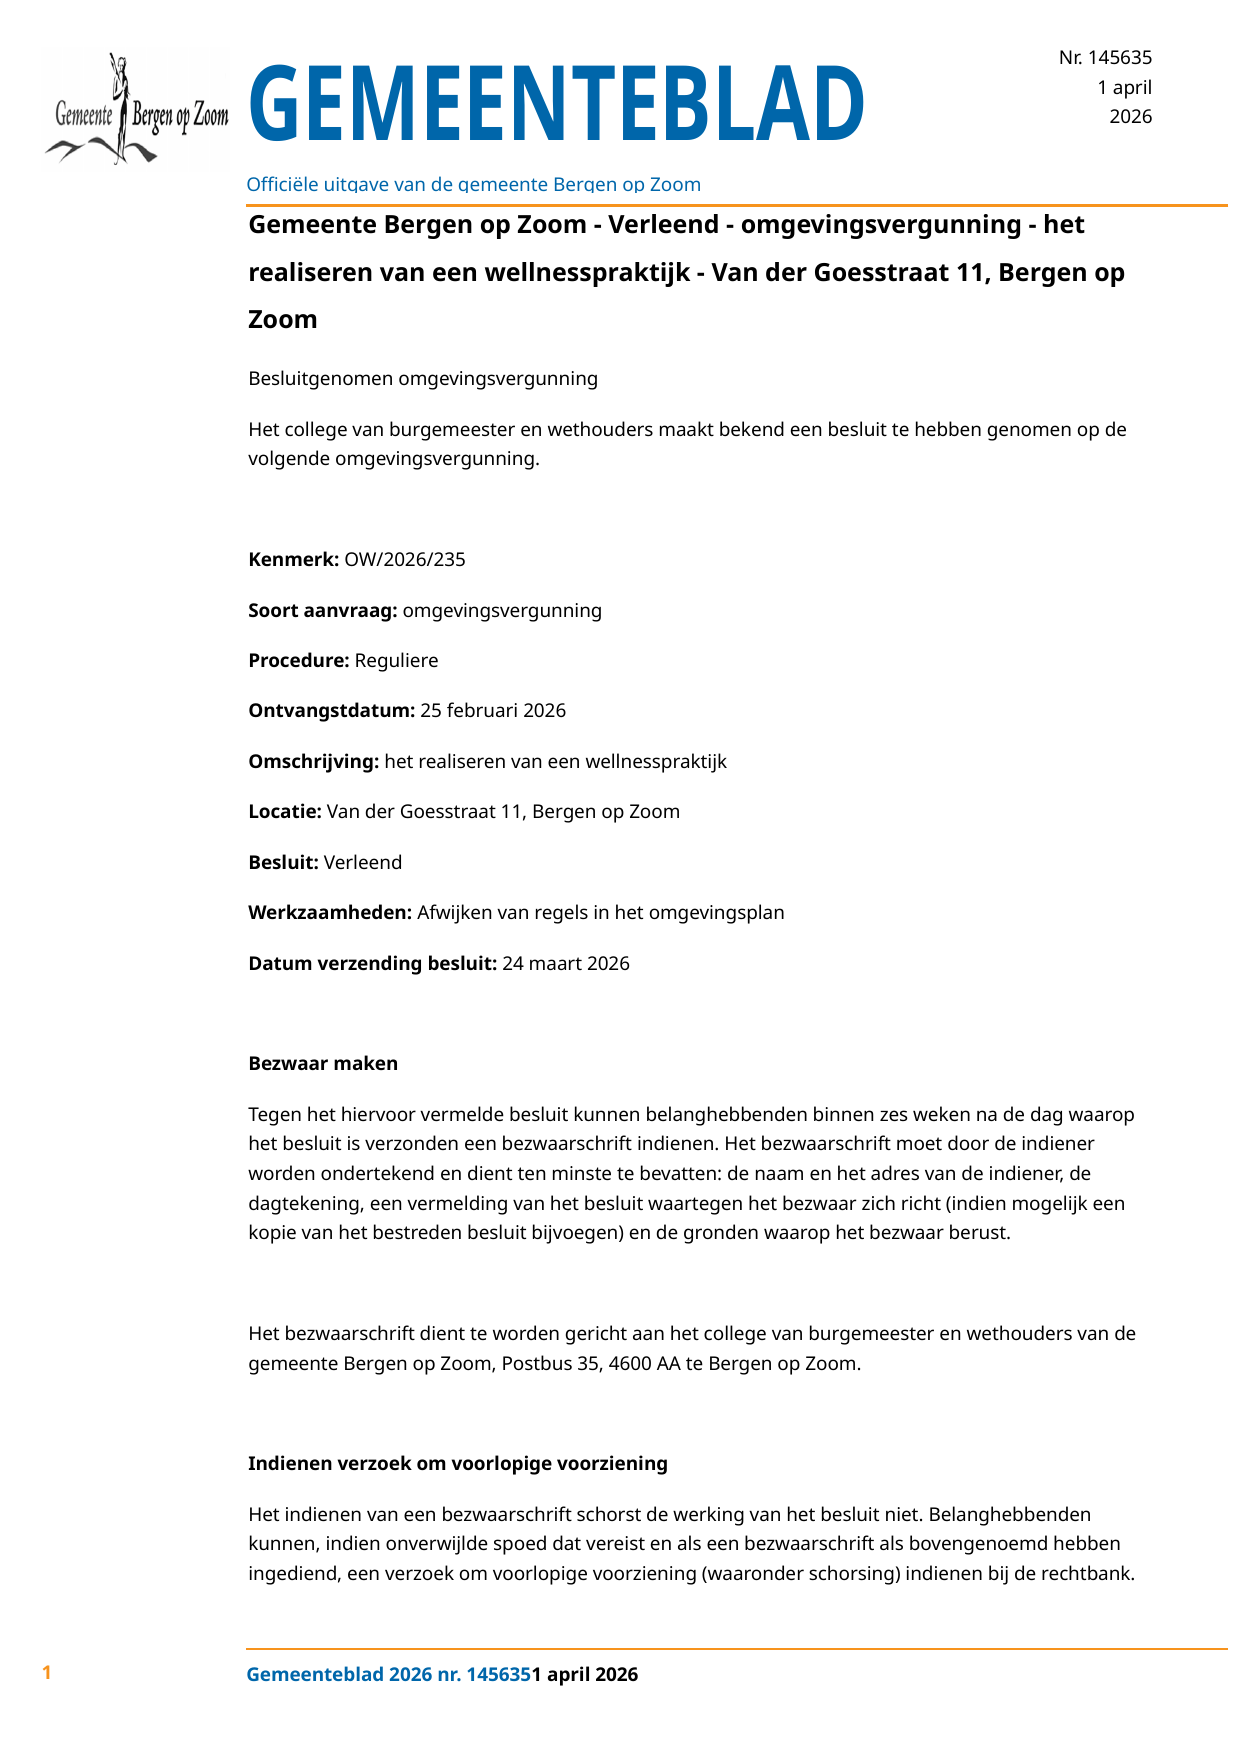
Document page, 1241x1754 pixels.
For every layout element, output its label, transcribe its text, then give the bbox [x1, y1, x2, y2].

picture [41, 47, 231, 172]
text Indienen verzoek om voorlopige voorziening [248, 1451, 1152, 1476]
text Procedure: Reguliere [248, 647, 1152, 673]
text Locatie: Van der Goesstraat 11, Bergen op Zoom [248, 798, 1152, 824]
text Omschrijving: het realiseren van een wellnesspraktijk [248, 748, 1152, 774]
text Soort aanvraag: omgevingsvergunning [248, 597, 1152, 622]
text Het bezwaarschrift dient te worden gericht aan het college van burgemeester en wethouders van de gemeente Bergen op Zoom, Postbus 35, 4600 AA te Bergen op Zoom. [248, 1320, 1152, 1375]
text Besluit: Verleend [248, 849, 1152, 874]
text Het college van burgemeester en wethouders maakt bekend een besluit te hebben genomen op de volgende omgevingsvergunning. [248, 416, 1152, 471]
text Werkzaamheden: Afwijken van regels in het omgevingsplan [248, 899, 1152, 925]
text Datum verzending besluit: 24 maart 2026 [248, 950, 1152, 975]
text Gemeente Bergen op Zoom - Verleend - omgevingsvergunning - het realiseren van een wellnesspraktijk - Van der Goesstraat 11, Bergen op Zoom [248, 207, 1152, 336]
text Het indienen van een bezwaarschrift schorst de werking van het besluit niet. Belanghebbenden kunnen, indien onverwijlde spoed dat vereist en als een bezwaarschrift als bovengenoemd hebben ingediend, een verzoek om voorlopige voorziening (waaronder schorsing) indienen bij de rechtbank. [248, 1501, 1152, 1586]
text Besluitgenomen omgevingsvergunning [248, 366, 1152, 391]
text Bezwaar maken [248, 1051, 1152, 1076]
text Tegen het hiervoor vermelde besluit kunnen belanghebbenden binnen zes weken na de dag waarop het besluit is verzonden een bezwaarschrift indienen. Het bezwaarschrift moet door de indiener worden ondertekend en dient ten minste te bevatten: de naam en het adres van de indiener, de dagtekening, een vermelding van het besluit waartegen het bezwaar zich richt (indien mogelijk een kopie van het bestreden besluit bijvoegen) en de gronden waarop het bezwaar berust. [248, 1101, 1152, 1245]
text Ontvangstdatum: 25 februari 2026 [248, 698, 1152, 723]
text Kenmerk: OW/2026/235 [248, 546, 1152, 572]
